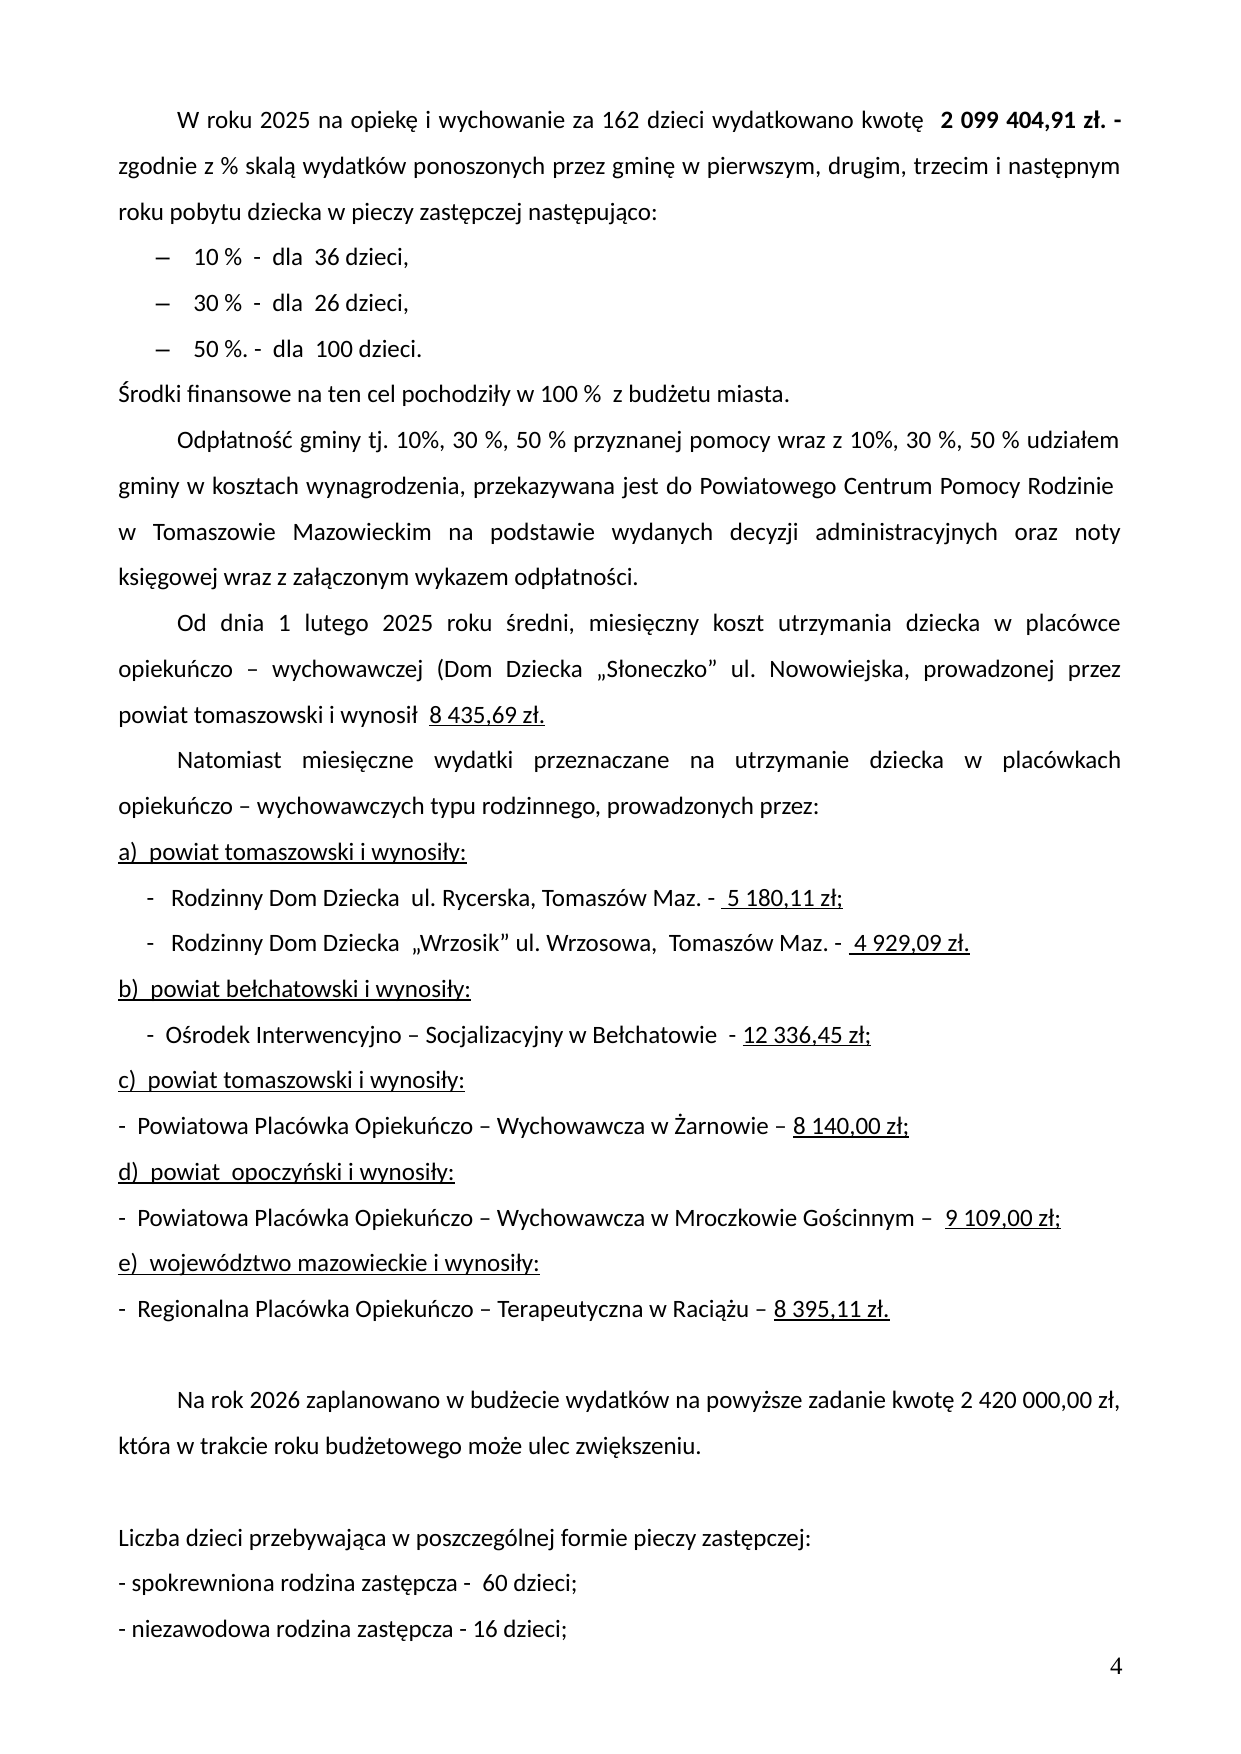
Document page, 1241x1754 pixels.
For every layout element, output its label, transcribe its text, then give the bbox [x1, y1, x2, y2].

text b) powiat bełchatowski i wynosiły: [118, 973, 1122, 1004]
text e) województwo mazowieckie i wynosiły: [118, 1247, 1122, 1278]
text Od dnia 1 lutego 2025 roku średni, miesięczny koszt utrzymania dziecka w placówce opiekuńczo – wychowawczej (Dom Dziecka „Słoneczko” ul. Nowowiejska, prowadzonej przez powiat tomaszowski i wynosił 8 435,69 zł. [118, 607, 1122, 729]
text d) powiat opoczyński i wynosiły: [118, 1156, 1122, 1187]
text c) powiat tomaszowski i wynosiły: [118, 1064, 1122, 1095]
text - Regionalna Placówka Opiekuńczo – Terapeutyczna w Raciążu – 8 395,11 zł. [118, 1293, 1122, 1324]
text Na rok 2026 zaplanowano w budżecie wydatków na powyższe zadanie kwotę 2 420 000,00 zł, która w trakcie roku budżetowego może ulec zwiększeniu. [118, 1385, 1122, 1461]
text - niezawodowa rodzina zastępcza - 16 dzieci; [118, 1613, 1122, 1644]
text - Powiatowa Placówka Opiekuńczo – Wychowawcza w Mroczkowie Gościnnym – 9 109,00 zł; [118, 1202, 1122, 1232]
list 10 % - dla 36 dzieci, [156, 241, 1122, 272]
text - Rodzinny Dom Dziecka ul. Rycerska, Tomaszów Maz. - 5 180,11 zł; [118, 882, 1122, 912]
text - Ośrodek Interwencyjno – Socjalizacyjny w Bełchatowie - 12 336,45 zł; [118, 1019, 1122, 1049]
text W roku 2025 na opiekę i wychowanie za 162 dzieci wydatkowano kwotę 2 099 404,91 zł. - zgodnie z % skalą wydatków ponoszonych przez gminę w pierwszym, drugim, trzecim i następnym roku pobytu dziecka w pieczy zastępczej następująco: [118, 104, 1122, 226]
text - Rodzinny Dom Dziecka „Wrzosik” ul. Wrzosowa, Tomaszów Maz. - 4 929,09 zł. [118, 927, 1122, 958]
text - Powiatowa Placówka Opiekuńczo – Wychowawcza w Żarnowie – 8 140,00 zł; [118, 1110, 1122, 1141]
list 30 % - dla 26 dzieci, [156, 287, 1122, 318]
text - spokrewniona rodzina zastępcza - 60 dzieci; [118, 1568, 1122, 1598]
text Odpłatność gminy tj. 10%, 30 %, 50 % przyznanej pomocy wraz z 10%, 30 %, 50 % udziałem gminy w kosztach wynagrodzenia, przekazywana jest do Powiatowego Centrum Pomocy Rodzinie w Tomaszowie Mazowieckim na podstawie wydanych decyzji administracyjnych oraz noty księgowej wraz z załączonym wykazem odpłatności. [118, 424, 1122, 592]
text Liczba dzieci przebywająca w poszczególnej formie pieczy zastępczej: [118, 1522, 1122, 1552]
text Natomiast miesięczne wydatki przeznaczane na utrzymanie dziecka w placówkach opiekuńczo – wychowawczych typu rodzinnego, prowadzonych przez: [118, 744, 1122, 821]
text Środki finansowe na ten cel pochodziły w 100 % z budżetu miasta. [118, 379, 1122, 409]
text a) powiat tomaszowski i wynosiły: [118, 836, 1122, 866]
list 50 %. - dla 100 dzieci. [156, 333, 1122, 363]
